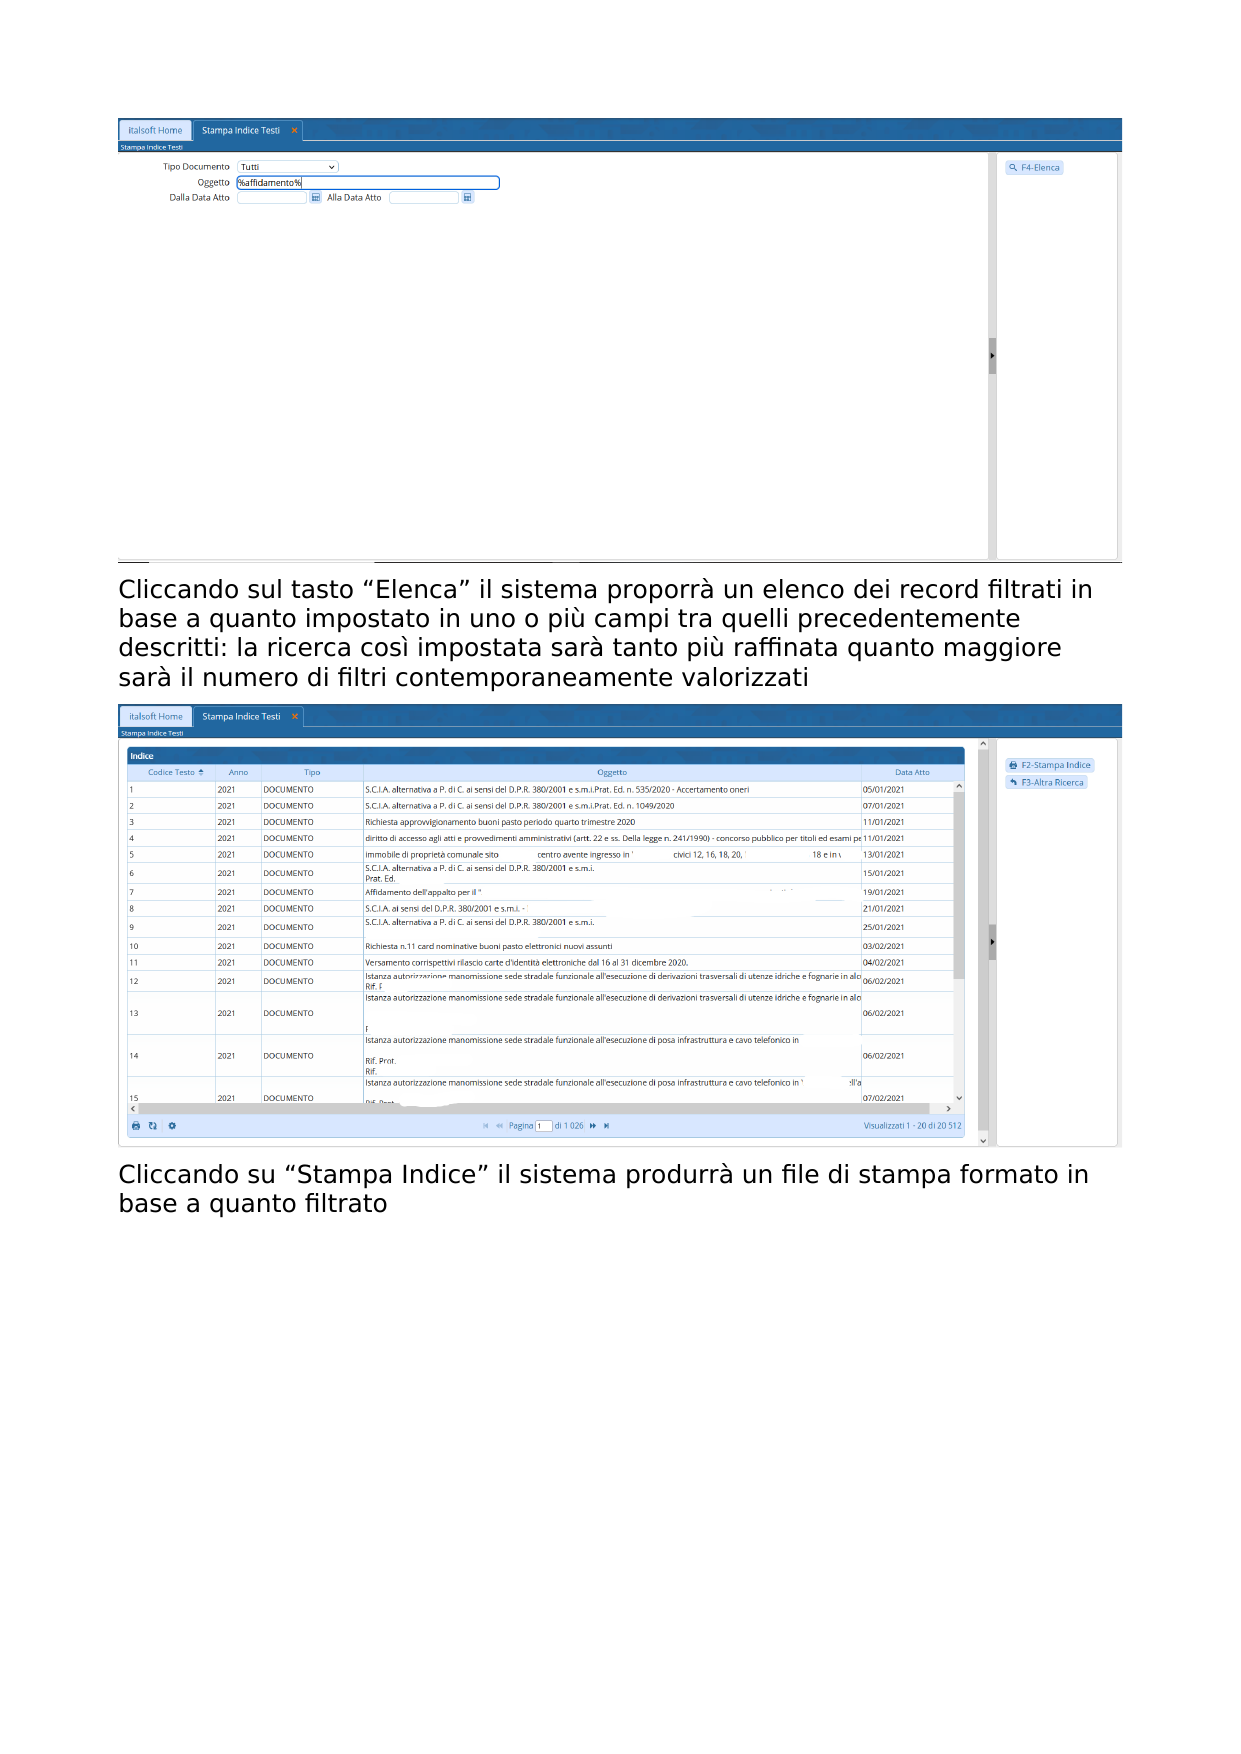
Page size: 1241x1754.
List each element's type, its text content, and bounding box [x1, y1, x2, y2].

picture [118, 704, 1123, 1148]
picture [118, 118, 1123, 563]
text Cliccando sul tasto “Elenca” il sistema proporrà un elenco dei record filtrati in base a quanto impostato in uno o più campi tra quelli precedentemente descritti: la ricerca così impostata sarà tanto più raffinata quanto maggiore sarà il numero di filtri contemporaneamente valorizzati [118, 575, 1122, 692]
text Cliccando su “Stampa Indice” il sistema produrrà un file di stampa formato in base a quanto filtrato [118, 1160, 1122, 1218]
